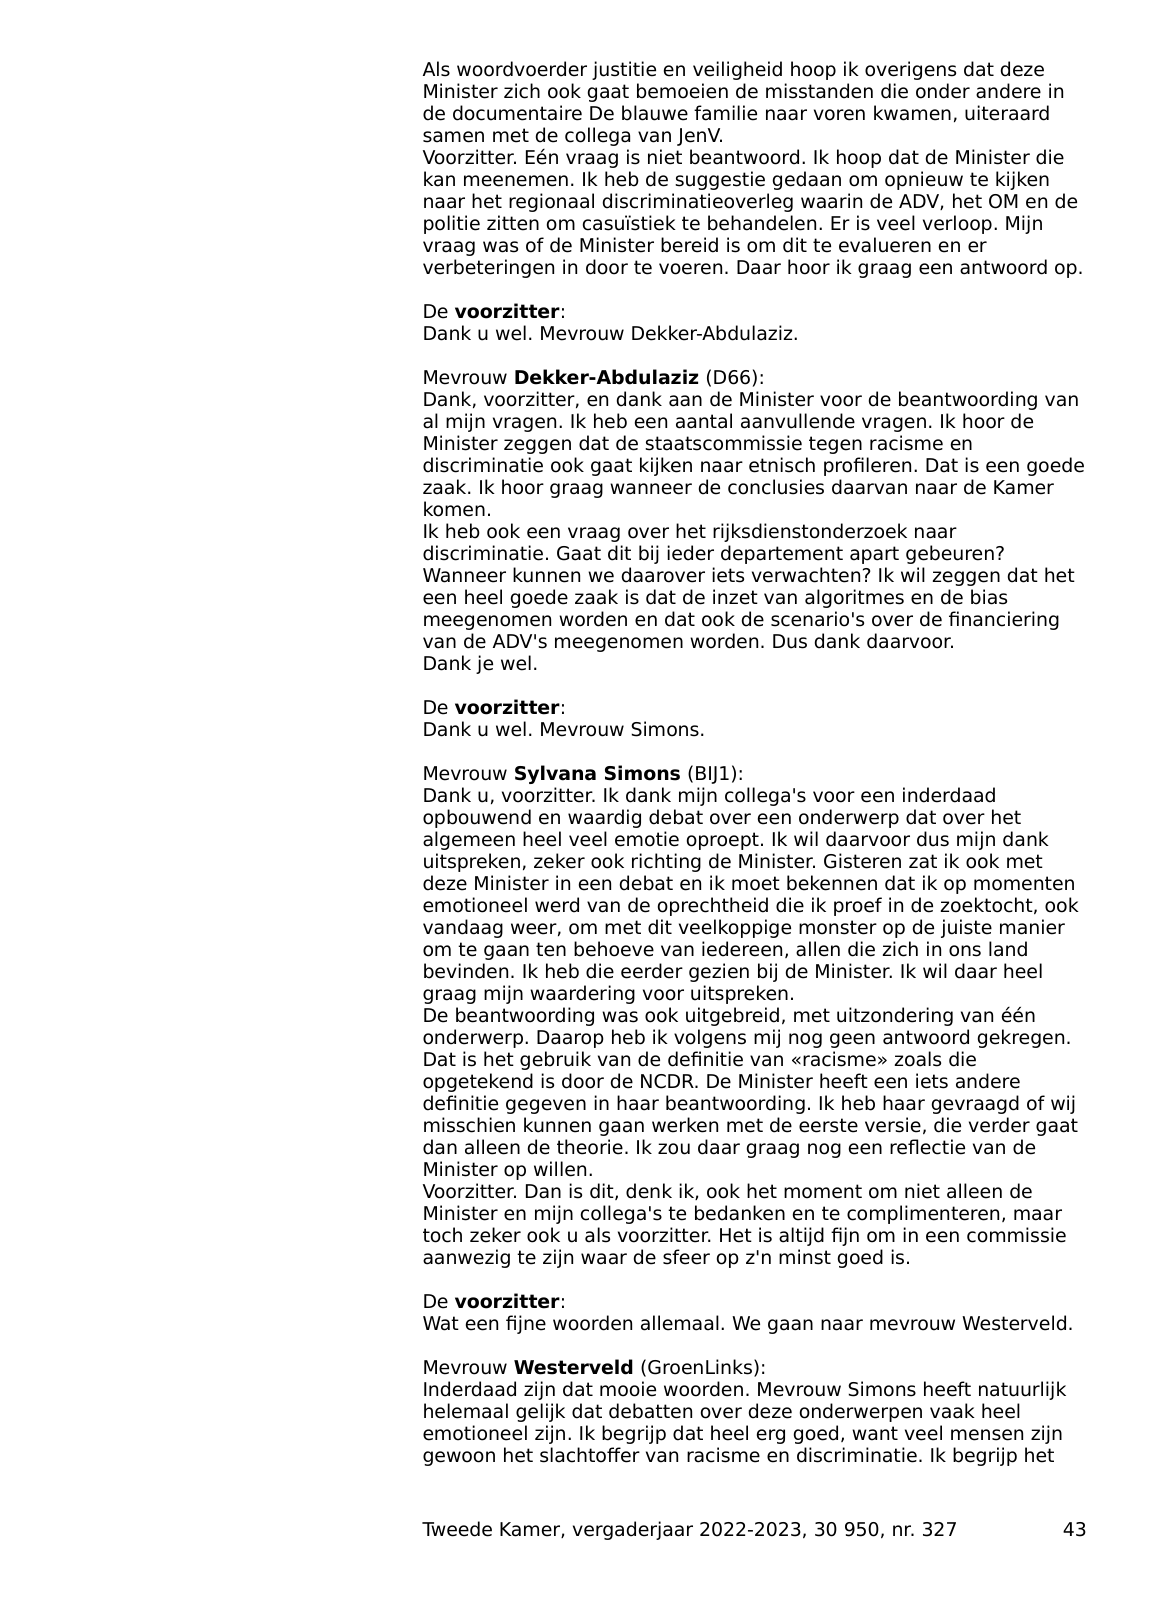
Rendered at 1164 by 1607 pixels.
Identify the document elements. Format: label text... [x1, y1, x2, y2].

text Dank u wel. Mevrouw Simons. [422, 719, 1087, 741]
text De voorzitter: [422, 1291, 1087, 1313]
text De voorzitter: [422, 697, 1087, 719]
text De voorzitter: [422, 301, 1087, 323]
text Dank, voorzitter, en dank aan de Minister voor de beantwoording van al mijn vragen. Ik heb een aantal aanvullende vragen. Ik hoor de Minister zeggen dat de staatscommissie tegen racisme en discriminatie ook gaat kijken naar etnisch profileren. Dat is een goede zaak. Ik hoor graag wanneer de conclusies daarvan naar de Kamer komen. [422, 389, 1087, 521]
text Dank je wel. [422, 653, 1087, 675]
text De beantwoording was ook uitgebreid, met uitzondering van één onderwerp. Daarop heb ik volgens mij nog geen antwoord gekregen. Dat is het gebruik van de definitie van «racisme» zoals die opgetekend is door de NCDR. De Minister heeft een iets andere definitie gegeven in haar beantwoording. Ik heb haar gevraagd of wij misschien kunnen gaan werken met de eerste versie, die verder gaat dan alleen de theorie. Ik zou daar graag nog een reflectie van de Minister op willen. [422, 1005, 1087, 1181]
text Als woordvoerder justitie en veiligheid hoop ik overigens dat deze Minister zich ook gaat bemoeien de misstanden die onder andere in de documentaire De blauwe familie naar voren kwamen, uiteraard samen met de collega van JenV. [422, 59, 1087, 147]
text Wat een fijne woorden allemaal. We gaan naar mevrouw Westerveld. [422, 1313, 1087, 1335]
text Dank u wel. Mevrouw Dekker-Abdulaziz. [422, 323, 1087, 345]
text Ik heb ook een vraag over het rijksdienstonderzoek naar discriminatie. Gaat dit bij ieder departement apart gebeuren? Wanneer kunnen we daarover iets verwachten? Ik wil zeggen dat het een heel goede zaak is dat de inzet van algoritmes en de bias meegenomen worden en dat ook de scenario's over de financiering van de ADV's meegenomen worden. Dus dank daarvoor. [422, 521, 1087, 653]
text Mevrouw Westerveld (GroenLinks): [422, 1357, 1087, 1379]
text Mevrouw Sylvana Simons (BIJ1): [422, 763, 1087, 785]
text Inderdaad zijn dat mooie woorden. Mevrouw Simons heeft natuurlijk helemaal gelijk dat debatten over deze onderwerpen vaak heel emotioneel zijn. Ik begrijp dat heel erg goed, want veel mensen zijn gewoon het slachtoffer van racisme en discriminatie. Ik begrijp het [422, 1379, 1087, 1467]
text Mevrouw Dekker-Abdulaziz (D66): [422, 367, 1087, 389]
text Voorzitter. Dan is dit, denk ik, ook het moment om niet alleen de Minister en mijn collega's te bedanken en te complimenteren, maar toch zeker ook u als voorzitter. Het is altijd fijn om in een commissie aanwezig te zijn waar de sfeer op z'n minst goed is. [422, 1181, 1087, 1269]
text Dank u, voorzitter. Ik dank mijn collega's voor een inderdaad opbouwend en waardig debat over een onderwerp dat over het algemeen heel veel emotie oproept. Ik wil daarvoor dus mijn dank uitspreken, zeker ook richting de Minister. Gisteren zat ik ook met deze Minister in een debat en ik moet bekennen dat ik op momenten emotioneel werd van de oprechtheid die ik proef in de zoektocht, ook vandaag weer, om met dit veelkoppige monster op de juiste manier om te gaan ten behoeve van iedereen, allen die zich in ons land bevinden. Ik heb die eerder gezien bij de Minister. Ik wil daar heel graag mijn waardering voor uitspreken. [422, 785, 1087, 1005]
text Voorzitter. Eén vraag is niet beantwoord. Ik hoop dat de Minister die kan meenemen. Ik heb de suggestie gedaan om opnieuw te kijken naar het regionaal discriminatieoverleg waarin de ADV, het OM en de politie zitten om casuïstiek te behandelen. Er is veel verloop. Mijn vraag was of de Minister bereid is om dit te evalueren en er verbeteringen in door te voeren. Daar hoor ik graag een antwoord op. [422, 147, 1087, 279]
